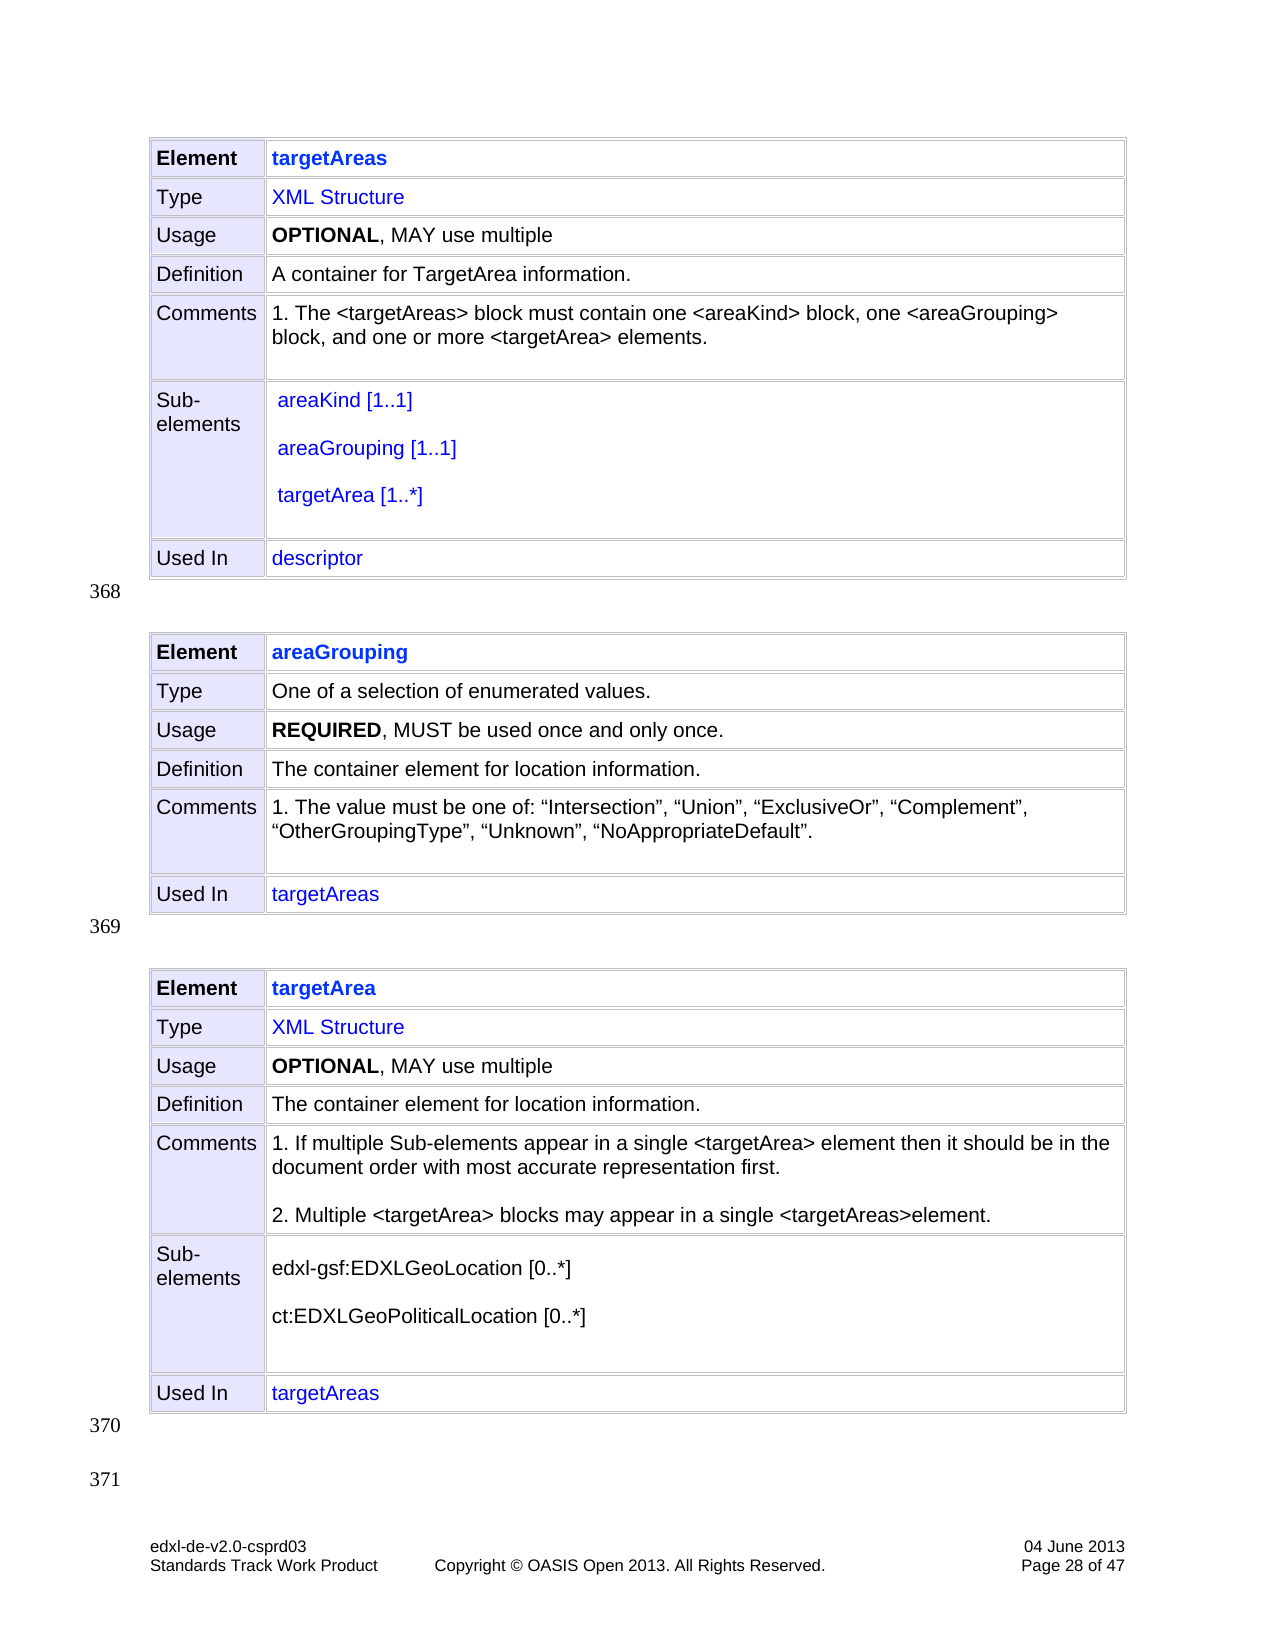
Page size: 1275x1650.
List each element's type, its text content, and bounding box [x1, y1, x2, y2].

table_cell Comments [152, 1126, 264, 1233]
table_cell Definition [152, 257, 264, 292]
table_cell Used In [152, 1376, 264, 1411]
table_cell OPTIONAL, MAY use multiple [267, 218, 1124, 253]
table_cell The container element for location information. [267, 1087, 1124, 1122]
table_header areaGrouping [267, 635, 1124, 670]
table_cell Usage [152, 218, 264, 253]
table_cell XML Structure [267, 179, 1124, 215]
table_header targetAreas [267, 141, 1124, 176]
table_cell 1. The value must be one of: “Intersection”, “Union”, “ExclusiveOr”, “Complement”, “OtherGroupingType”, “Unknown”, “NoAppropriateDefault”. [267, 790, 1124, 873]
table_cell Usage [152, 1048, 264, 1084]
table_cell Type [152, 674, 264, 709]
table_cell targetAreas [267, 877, 1124, 912]
table_cell Type [152, 179, 264, 215]
table_cell Definition [152, 751, 264, 787]
table_cell REQUIRED, MUST be used once and only once. [267, 712, 1124, 748]
table_cell targetAreas [267, 1376, 1124, 1411]
table_cell XML Structure [267, 1010, 1124, 1045]
table_header Element [152, 141, 264, 176]
table_cell One of a selection of enumerated values. [267, 674, 1124, 709]
table_cell Comments [152, 296, 264, 379]
table_cell Comments [152, 790, 264, 873]
table_cell Type [152, 1010, 264, 1045]
table_cell descriptor [267, 541, 1124, 576]
table_cell Usage [152, 712, 264, 748]
table_cell Sub-elements [152, 382, 264, 537]
table_cell The container element for location information. [267, 751, 1124, 787]
table_cell Sub-elements [152, 1236, 264, 1372]
table_header Element [152, 635, 264, 670]
table_header targetArea [267, 971, 1124, 1006]
table_cell 1. If multiple Sub-elements appear in a single <targetArea> element then it should be in the document order with most accurate representation first. 2. Multiple <targetArea> blocks may appear in a single <targetAreas>element. [267, 1126, 1124, 1233]
table_cell 1. The <targetAreas> block must contain one <areaKind> block, one <areaGrouping> block, and one or more <targetArea> elements. [267, 296, 1124, 379]
table_cell Used In [152, 877, 264, 912]
table_cell areaKind [1..1] areaGrouping [1..1] targetArea [1..*] [267, 382, 1124, 537]
table_cell OPTIONAL, MAY use multiple [267, 1048, 1124, 1084]
table_cell edxl-gsf:EDXLGeoLocation [0..*] ct:EDXLGeoPoliticalLocation [0..*] [267, 1236, 1124, 1372]
table_header Element [152, 971, 264, 1006]
table_cell Definition [152, 1087, 264, 1122]
table_cell Used In [152, 541, 264, 576]
table_cell A container for TargetArea information. [267, 257, 1124, 292]
